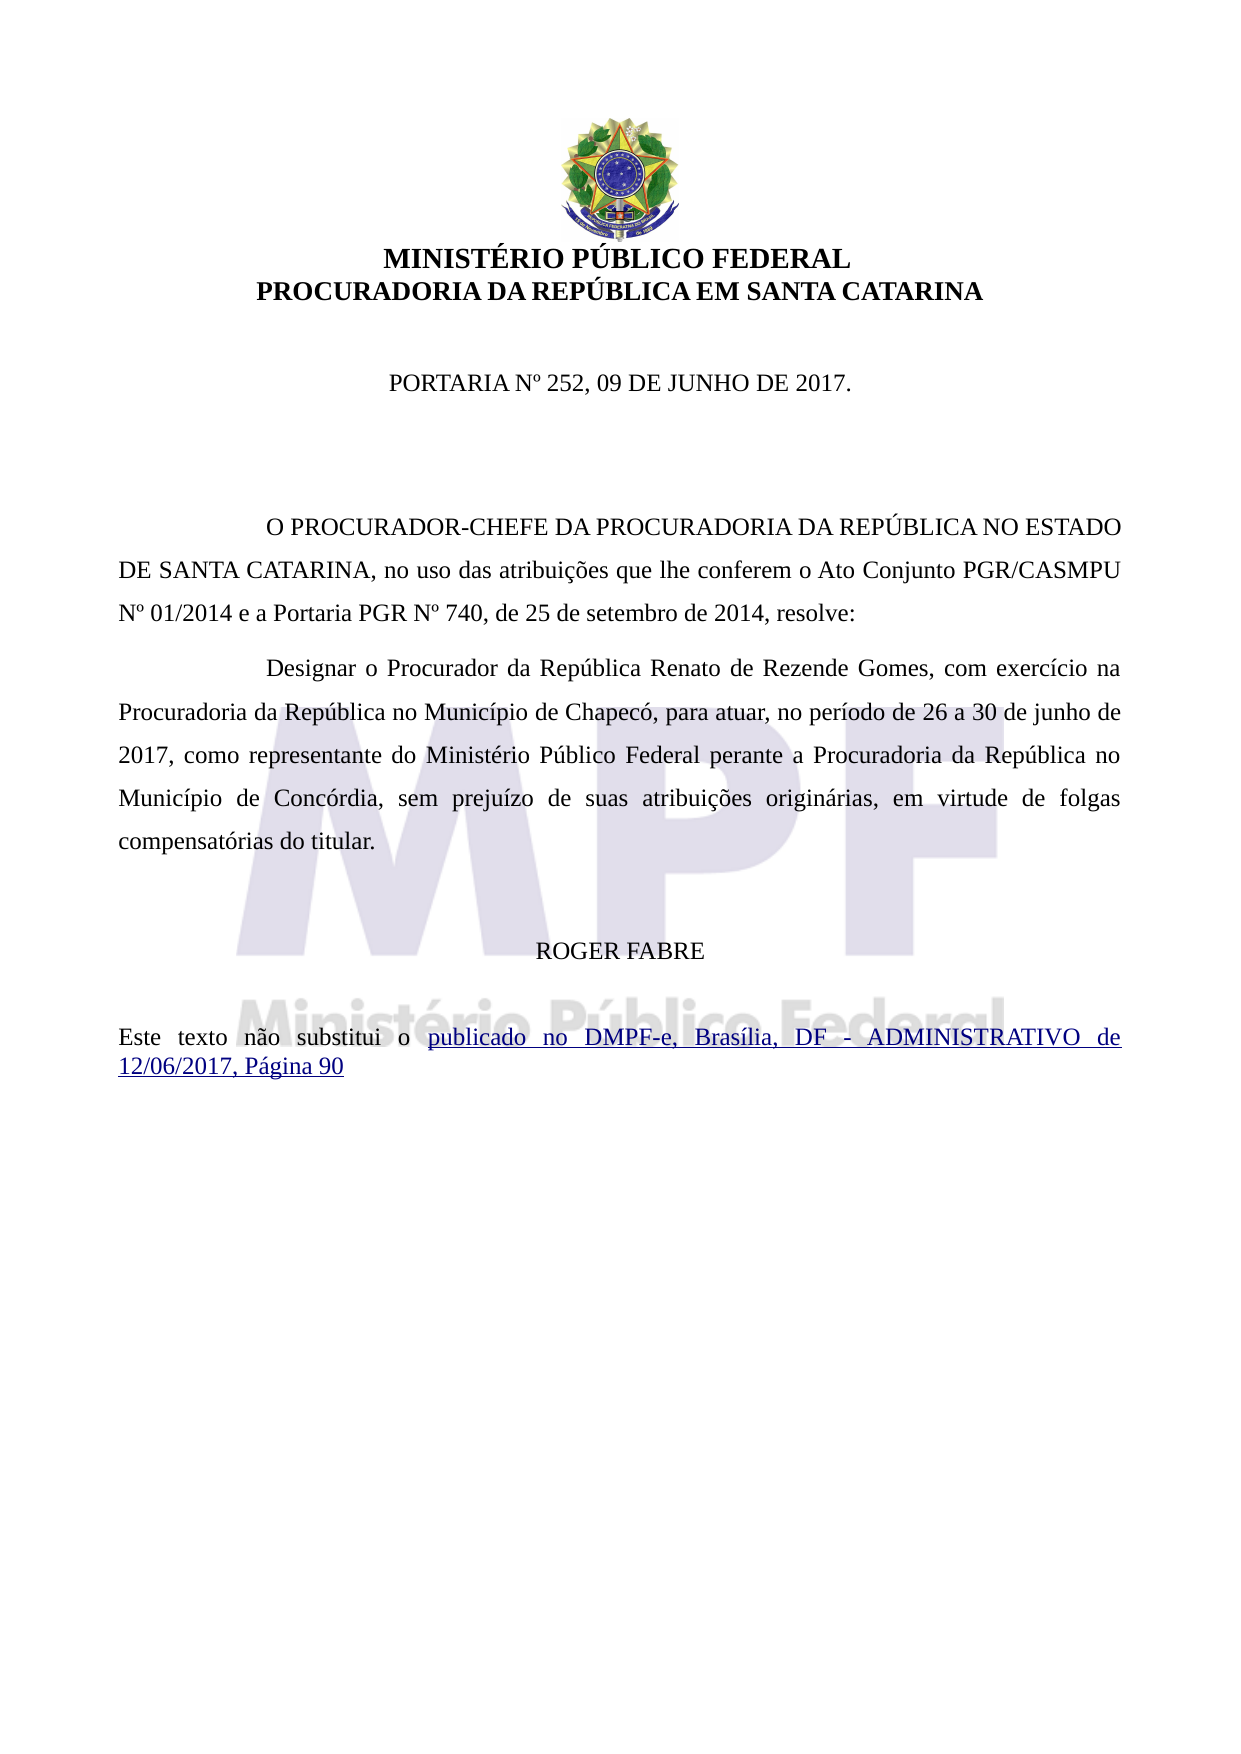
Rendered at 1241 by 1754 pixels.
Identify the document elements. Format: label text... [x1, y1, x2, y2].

picture [236, 964, 1004, 1022]
text PROCURADORIA DA REPÚBLICA EM SANTA CATARINA [118, 275, 1122, 306]
text ROGER FABRE [118, 936, 1122, 964]
text PORTARIA Nº 252, 09 DE JUNHO DE 2017. [118, 368, 1122, 397]
text Este texto não substitui o publicado no DMPF-e, Brasília, DF - ADMINISTRATIVO de 12/06/2017, Página 90 [118, 1022, 1122, 1079]
text MINISTÉRIO PÚBLICO FEDERAL [118, 176, 1122, 275]
text O PROCURADOR-CHEFE DA PROCURADORIA DA REPÚBLICA NO ESTADO DE SANTA CATARINA, no uso das atribuições que lhe conferem o Ato Conjunto PGR/CASMPU Nº 01/2014 e a Portaria PGR Nº 740, de 25 de setembro de 2014, resolve: [118, 512, 1122, 627]
picture [236, 855, 1004, 936]
text Designar o Procurador da República Renato de Rezende Gomes, com exercício na Procuradoria da República no Município de Chapecó, para atuar, no período de 26 a 30 de junho de 2017, como representante do Ministério Público Federal perante a Procuradoria da República no Município de Concórdia, sem prejuízo de suas atribuições originárias, em virtude de folgas compensatórias do titular. [118, 653, 1122, 855]
